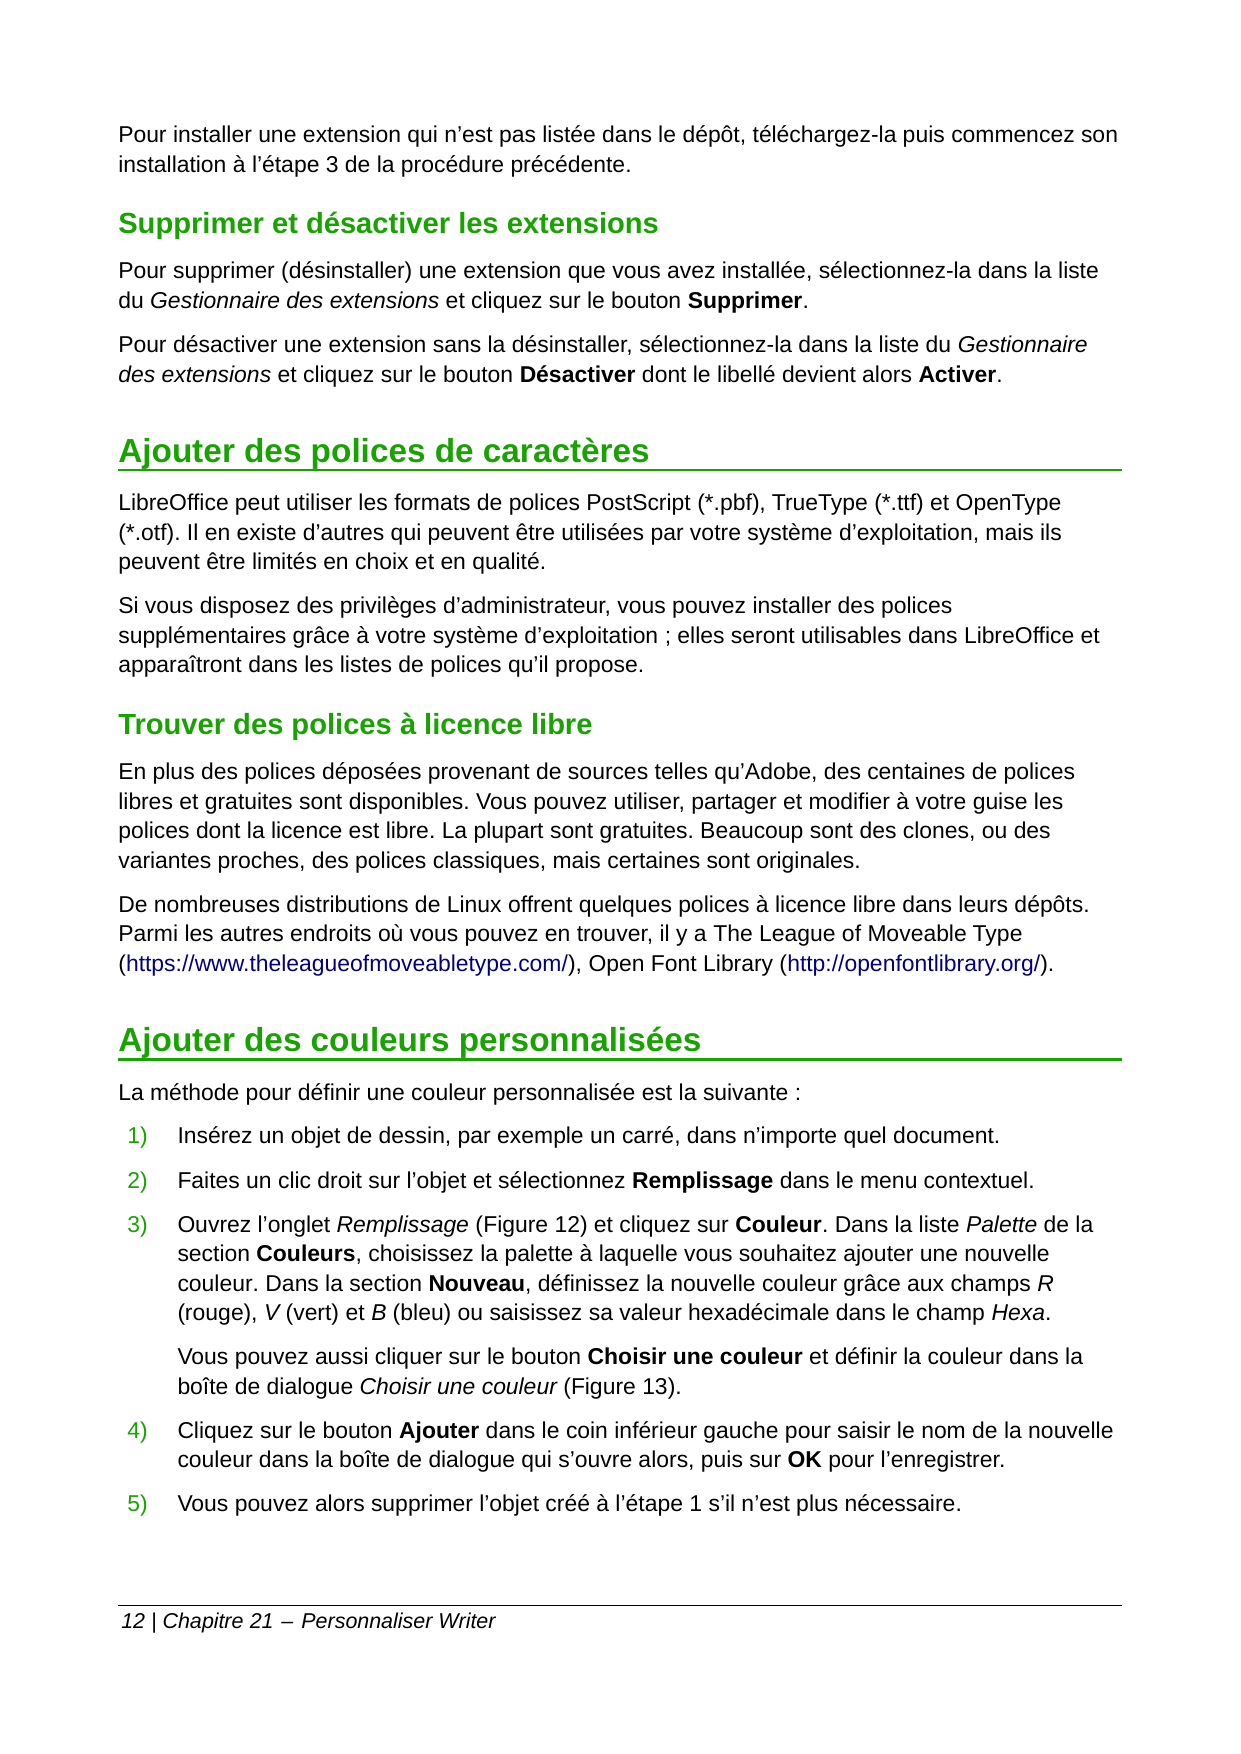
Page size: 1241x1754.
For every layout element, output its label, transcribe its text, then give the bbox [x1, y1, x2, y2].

text Si vous disposez des privilèges d’administrateur, vous pouvez installer des polices supplémentaires grâce à votre système d’exploitation ; elles seront utilisables dans LibreOffice et apparaîtront dans les listes de polices qu’il propose. [118, 589, 1122, 678]
subtitle Trouver des polices à licence libre [118, 707, 1122, 740]
subtitle Ajouter des couleurs personnalisées [118, 1020, 1122, 1058]
text La méthode pour définir une couleur personnalisée est la suivante : [118, 1075, 1122, 1105]
list Vous pouvez alors supprimer l’objet créé à l’étape 1 s’il n’est plus nécessaire. [148, 1487, 1122, 1517]
text Pour installer une extension qui n’est pas listée dans le dépôt, téléchargez-la puis commencez son installation à l’étape 3 de la procédure précédente. [118, 118, 1122, 177]
subtitle Ajouter des polices de caractères [118, 431, 1122, 469]
list Cliquez sur le bouton Ajouter dans le coin inférieur gauche pour saisir le nom de la nouvelle couleur dans la boîte de dialogue qui s’ouvre alors, puis sur OK pour l’enregistrer. [148, 1413, 1122, 1472]
list Insérez un objet de dessin, par exemple un carré, dans n’importe quel document. [148, 1119, 1122, 1149]
text Pour désactiver une extension sans la désinstaller, sélectionnez-la dans la liste du Gestionnaire des extensions et cliquez sur le bouton Désactiver dont le libellé devient alors Activer. [118, 328, 1122, 387]
list Faites un clic droit sur l’objet et sélectionnez Remplissage dans le menu contextuel. [148, 1163, 1122, 1193]
text Pour supprimer (désinstaller) une extension que vous avez installée, sélectionnez-la dans la liste du Gestionnaire des extensions et cliquez sur le bouton Supprimer. [118, 254, 1122, 313]
text De nombreuses distributions de Linux offrent quelques polices à licence libre dans leurs dépôts. Parmi les autres endroits où vous pouvez en trouver, il y a The League of Moveable Type (https://www.theleagueofmoveabletype.com/), Open Font Library (http://openfontlibrary.org/). [118, 887, 1122, 976]
subtitle Supprimer et désactiver les extensions [118, 206, 1122, 240]
list Ouvrez l’onglet Remplissage (Figure 12) et cliquez sur Couleur. Dans la liste Palette de la section Couleurs, choisissez la palette à laquelle vous souhaitez ajouter une nouvelle couleur. Dans la section Nouveau, définissez la nouvelle couleur grâce aux champs R (rouge), V (vert) et B (bleu) ou saisissez sa valeur hexadécimale dans le champ Hexa. [148, 1207, 1122, 1325]
text LibreOffice peut utiliser les formats de polices PostScript (*.pbf), TrueType (*.ttf) et OpenType (*.otf). Il en existe d’autres qui peuvent être utilisées par votre système d’exploitation, mais ils peuvent être limités en choix et en qualité. [118, 486, 1122, 575]
list Vous pouvez aussi cliquer sur le bouton Choisir une couleur et définir la couleur dans la boîte de dialogue Choisir une couleur (Figure 13). [148, 1340, 1122, 1399]
text En plus des polices déposées provenant de sources telles qu’Adobe, des centaines de polices libres et gratuites sont disponibles. Vous pouvez utiliser, partager et modifier à votre guise les polices dont la licence est libre. La plupart sont gratuites. Beaucoup sont des clones, ou des variantes proches, des polices classiques, mais certaines sont originales. [118, 755, 1122, 873]
